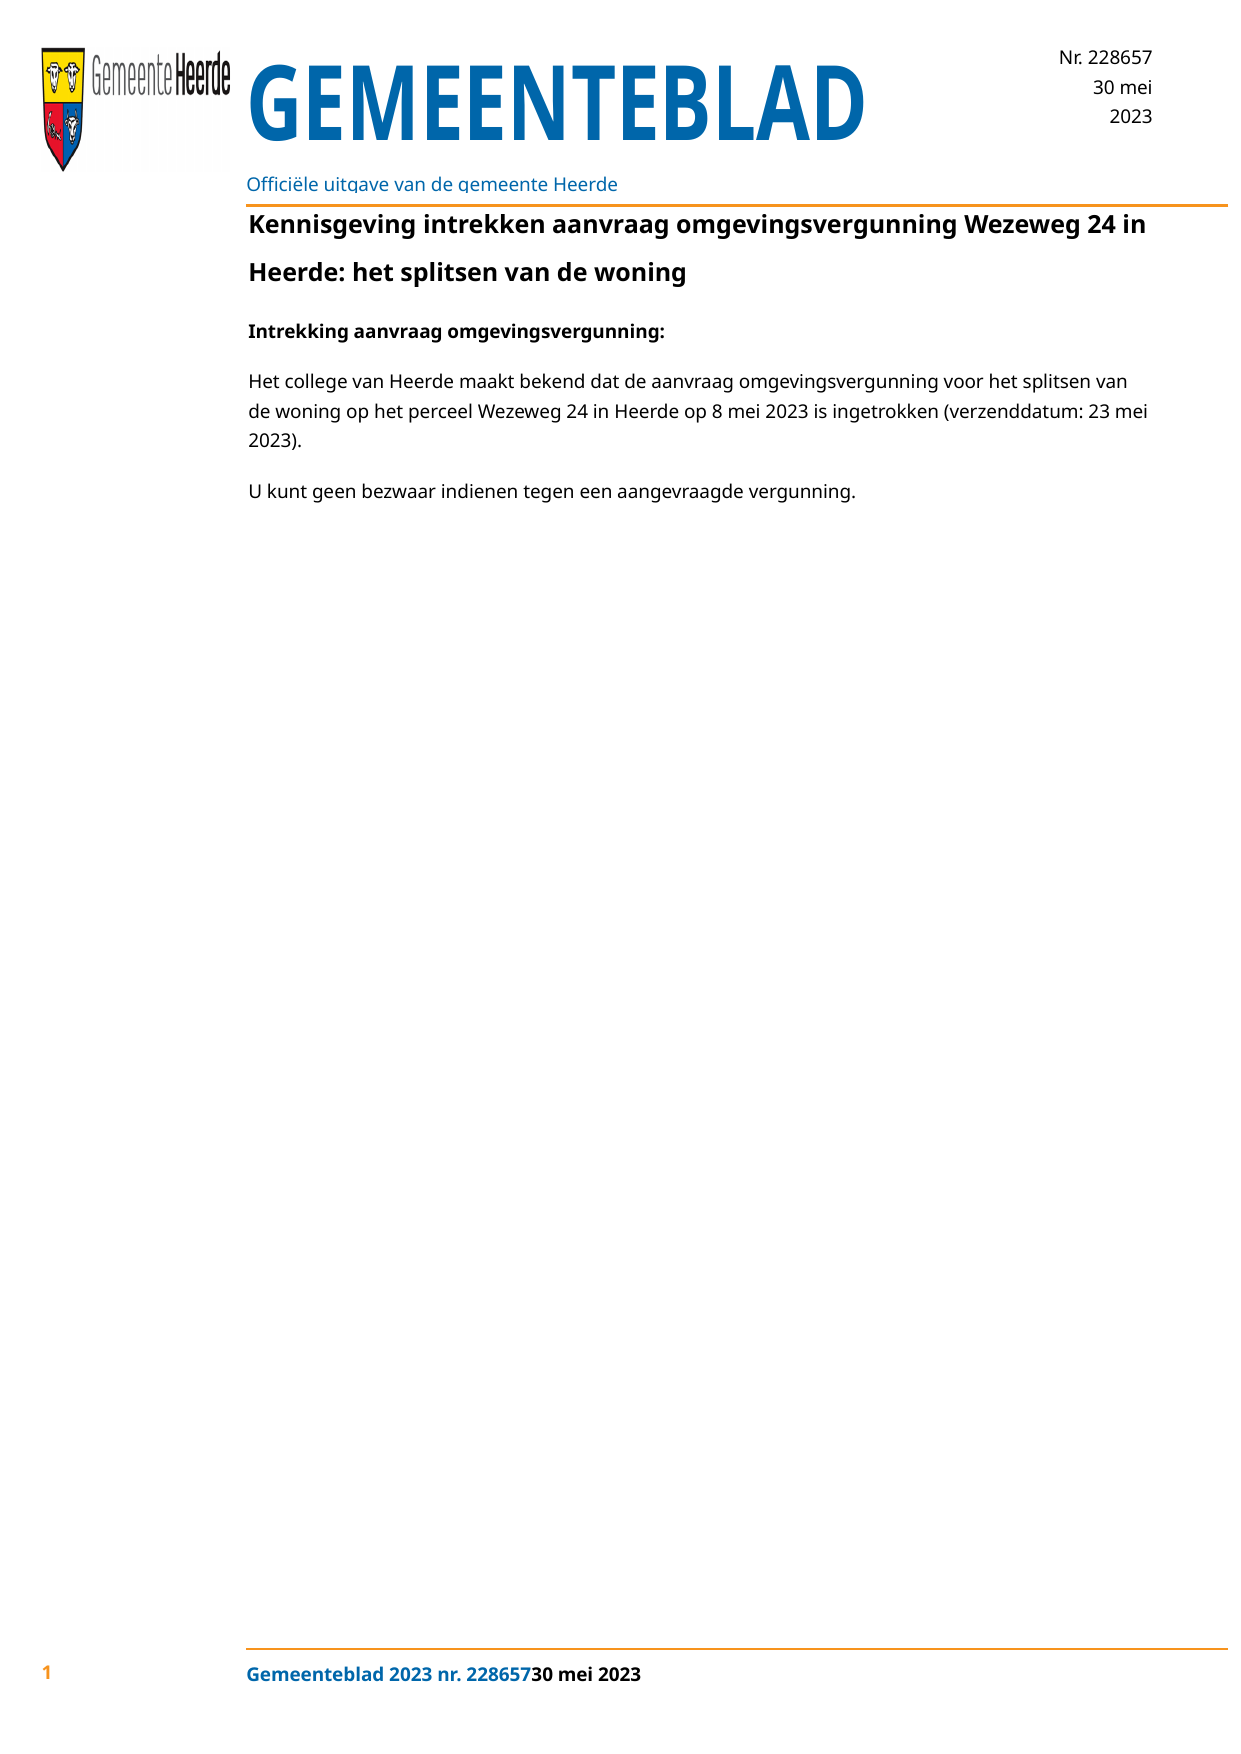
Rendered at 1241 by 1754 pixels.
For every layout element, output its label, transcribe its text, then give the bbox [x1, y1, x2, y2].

text Intrekking aanvraag omgevingsvergunning: [248, 318, 1152, 344]
text Het college van Heerde maakt bekend dat de aanvraag omgevingsvergunning voor het splitsen van de woning op het perceel Wezeweg 24 in Heerde op 8 mei 2023 is ingetrokken (verzenddatum: 23 mei 2023). [248, 368, 1152, 453]
picture [41, 47, 231, 172]
text U kunt geen bezwaar indienen tegen een aangevraagde vergunning. [248, 478, 1152, 504]
text Kennisgeving intrekken aanvraag omgevingsvergunning Wezeweg 24 in Heerde: het splitsen van de woning [248, 207, 1152, 288]
